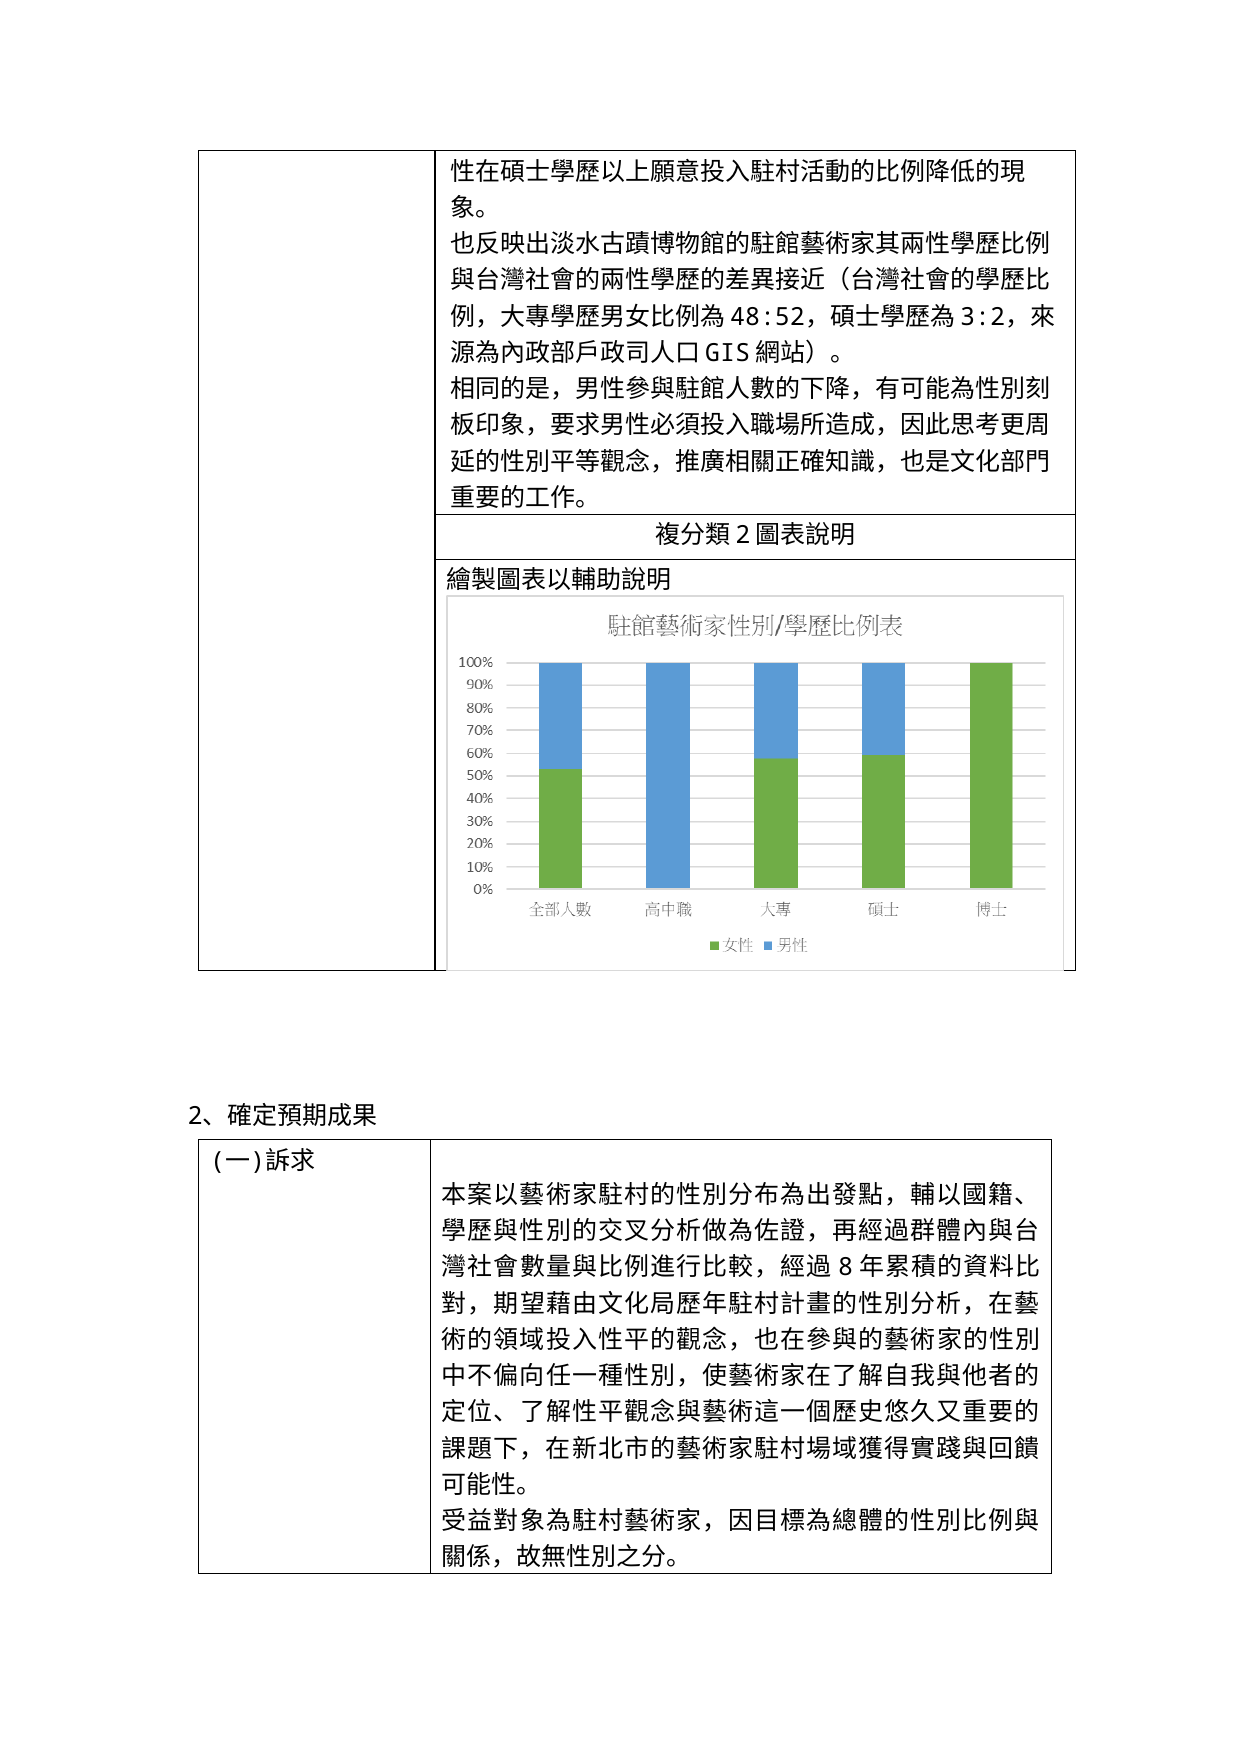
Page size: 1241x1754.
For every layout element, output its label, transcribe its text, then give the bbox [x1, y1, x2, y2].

table_cell [199, 151, 434, 970]
list 確定預期成果 [187, 1096, 1053, 1132]
table_cell 複分類2圖表說明 [436, 515, 1075, 558]
table_cell 性在碩士學歷以上願意投入駐村活動的比例降低的現象。 也反映出淡水古蹟博物館的駐館藝術家其兩性學歷比例與台灣社會的兩性學歷的差異接近（台灣社會的學歷比例，大專學歷男女比例為48:52，碩士學歷為3:2，來源為內政部戶政司人口GIS網站）。 相同的是，男性參與駐館人數的下降，有可能為性別刻板印象，要求男性必須投入職場所造成，因此思考更周延的性別平等觀念，推廣相關正確知識，也是文化部門重要的工作。 [436, 151, 1075, 513]
table_cell 繪製圖表以輔助說明 [436, 560, 1075, 970]
table_header 本案以藝術家駐村的性別分布為出發點，輔以國籍、學歷與性別的交叉分析做為佐證，再經過群體內與台灣社會數量與比例進行比較，經過8年累積的資料比對，期望藉由文化局歷年駐村計畫的性別分析，在藝術的領域投入性平的觀念，也在參與的藝術家的性別中不偏向任一種性別，使藝術家在了解自我與他者的定位、了解性平觀念與藝術這一個歷史悠久又重要的課題下，在新北市的藝術家駐村場域獲得實踐與回饋可能性。 受益對象為駐村藝術家，因目標為總體的性別比例與關係，故無性別之分。 [431, 1140, 1051, 1573]
picture [446, 595, 1064, 971]
table_header (一)訴求 [199, 1140, 430, 1573]
